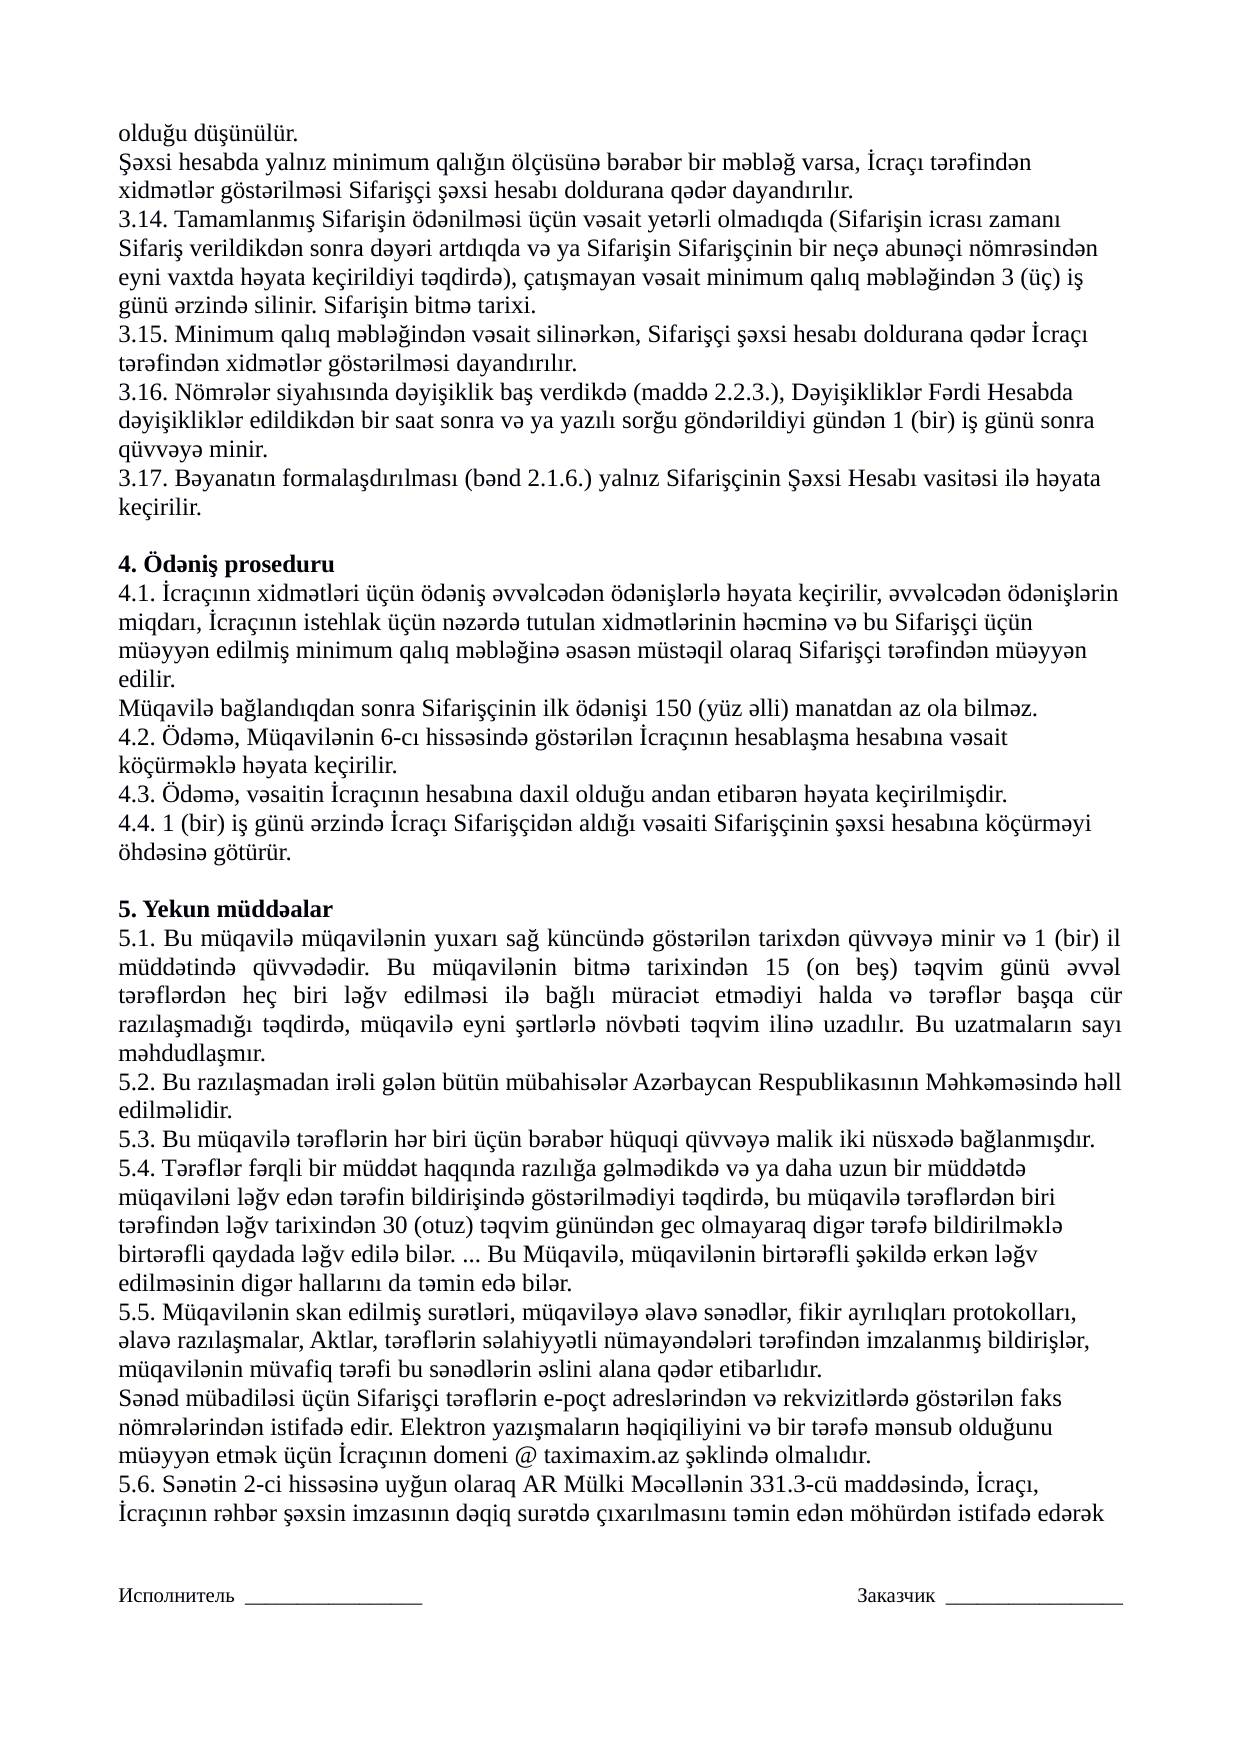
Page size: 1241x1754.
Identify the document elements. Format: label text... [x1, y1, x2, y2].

text 4.1. İcraçının xidmətləri üçün ödəniş əvvəlcədən ödənişlərlə həyata keçirilir, əvvəlcədən ödənişlərin miqdarı, İcraçının istehlak üçün nəzərdə tutulan xidmətlərinin həcminə və bu Sifarişçi üçün müəyyən edilmiş minimum qalıq məbləğinə əsasən müstəqil olaraq Sifarişçi tərəfindən müəyyən edilir. [118, 578, 1122, 693]
text 5.3. Bu müqavilə tərəflərin hər biri üçün bərabər hüquqi qüvvəyə malik iki nüsxədə bağlanmışdır. [118, 1124, 1122, 1153]
text 4.2. Ödəmə, Müqavilənin 6-cı hissəsində göstərilən İcraçının hesablaşma hesabına vəsait köçürməklə həyata keçirilir. [118, 722, 1122, 779]
text 5.5. Müqavilənin skan edilmiş surətləri, müqaviləyə əlavə sənədlər, fikir ayrılıqları protokolları, əlavə razılaşmalar, Aktlar, tərəflərin səlahiyyətli nümayəndələri tərəfindən imzalanmış bildirişlər, müqavilənin müvafiq tərəfi bu sənədlərin əslini alana qədər etibarlıdır. [118, 1297, 1122, 1383]
text Müqavilə bağlandıqdan sonra Sifarişçinin ilk ödənişi 150 (yüz əlli) manatdan az ola bilməz. [118, 693, 1122, 722]
text 3.17. Bəyanatın formalaşdırılması (bənd 2.1.6.) yalnız Sifarişçinin Şəxsi Hesabı vasitəsi ilə həyata keçirilir. [118, 463, 1122, 521]
text 4.4. 1 (bir) iş günü ərzində İcraçı Sifarişçidən aldığı vəsaiti Sifarişçinin şəxsi hesabına köçürməyi öhdəsinə götürür. [118, 808, 1122, 866]
text 5.4. Tərəflər fərqli bir müddət haqqında razılığa gəlmədikdə və ya daha uzun bir müddətdə müqaviləni ləğv edən tərəfin bildirişində göstərilmədiyi təqdirdə, bu müqavilə tərəflərdən biri tərəfindən ləğv tarixindən 30 (otuz) təqvim günündən gec olmayaraq digər tərəfə bildirilməklə birtərəfli qaydada ləğv edilə bilər. ... Bu Müqavilə, müqavilənin birtərəfli şəkildə erkən ləğv edilməsinin digər hallarını da təmin edə bilər. [118, 1153, 1122, 1297]
text 3.15. Minimum qalıq məbləğindən vəsait silinərkən, Sifarişçi şəxsi hesabı doldurana qədər İcraçı tərəfindən xidmətlər göstərilməsi dayandırılır. [118, 319, 1122, 377]
text 5.6. Sənətin 2-ci hissəsinə uyğun olaraq AR Mülki Məcəllənin 331.3-cü maddəsində, İcraçı, İcraçının rəhbər şəxsin imzasının dəqiq surətdə çıxarılmasını təmin edən möhürdən istifadə edərək [118, 1469, 1122, 1527]
text Şəxsi hesabda yalnız minimum qalığın ölçüsünə bərabər bir məbləğ varsa, İcraçı tərəfindən xidmətlər göstərilməsi Sifarişçi şəxsi hesabı doldurana qədər dayandırılır. [118, 147, 1122, 204]
text 3.16. Nömrələr siyahısında dəyişiklik baş verdikdə (maddə 2.2.3.), Dəyişikliklər Fərdi Hesabda dəyişikliklər edildikdən bir saat sonra və ya yazılı sorğu göndərildiyi gündən 1 (bir) iş günü sonra qüvvəyə minir. [118, 377, 1122, 463]
text 4.3. Ödəmə, vəsaitin İcraçının hesabına daxil olduğu andan etibarən həyata keçirilmişdir. [118, 779, 1122, 808]
text 5.1. Bu müqavilə müqavilənin yuxarı sağ küncündə göstərilən tarixdən qüvvəyə minir və 1 (bir) il müddətində qüvvədədir. Bu müqavilənin bitmə tarixindən 15 (on beş) təqvim günü əvvəl tərəflərdən heç biri ləğv edilməsi ilə bağlı müraciət etmədiyi halda və tərəflər başqa cür razılaşmadığı təqdirdə, müqavilə eyni şərtlərlə növbəti təqvim ilinə uzadılır. Bu uzatmaların sayı məhdudlaşmır. [118, 923, 1122, 1067]
text 3.14. Tamamlanmış Sifarişin ödənilməsi üçün vəsait yetərli olmadıqda (Sifarişin icrası zamanı Sifariş verildikdən sonra dəyəri artdıqda və ya Sifarişin Sifarişçinin bir neçə abunəçi nömrəsindən eyni vaxtda həyata keçirildiyi təqdirdə), çatışmayan vəsait minimum qalıq məbləğindən 3 (üç) iş günü ərzində silinir. Sifarişin bitmə tarixi. [118, 204, 1122, 319]
text 4. Ödəniş proseduru [118, 549, 1122, 578]
text 5. Yekun müddəalar [118, 894, 1122, 923]
text 5.2. Bu razılaşmadan irəli gələn bütün mübahisələr Azərbaycan Respublikasının Məhkəməsində həll edilməlidir. [118, 1067, 1122, 1124]
text olduğu düşünülür. [118, 118, 1122, 147]
text Sənəd mübadiləsi üçün Sifarişçi tərəflərin e-poçt adreslərindən və rekvizitlərdə göstərilən faks nömrələrindən istifadə edir. Elektron yazışmaların həqiqiliyini və bir tərəfə mənsub olduğunu müəyyən etmək üçün İcraçının domeni @ taximaxim.az şəklində olmalıdır. [118, 1383, 1122, 1469]
